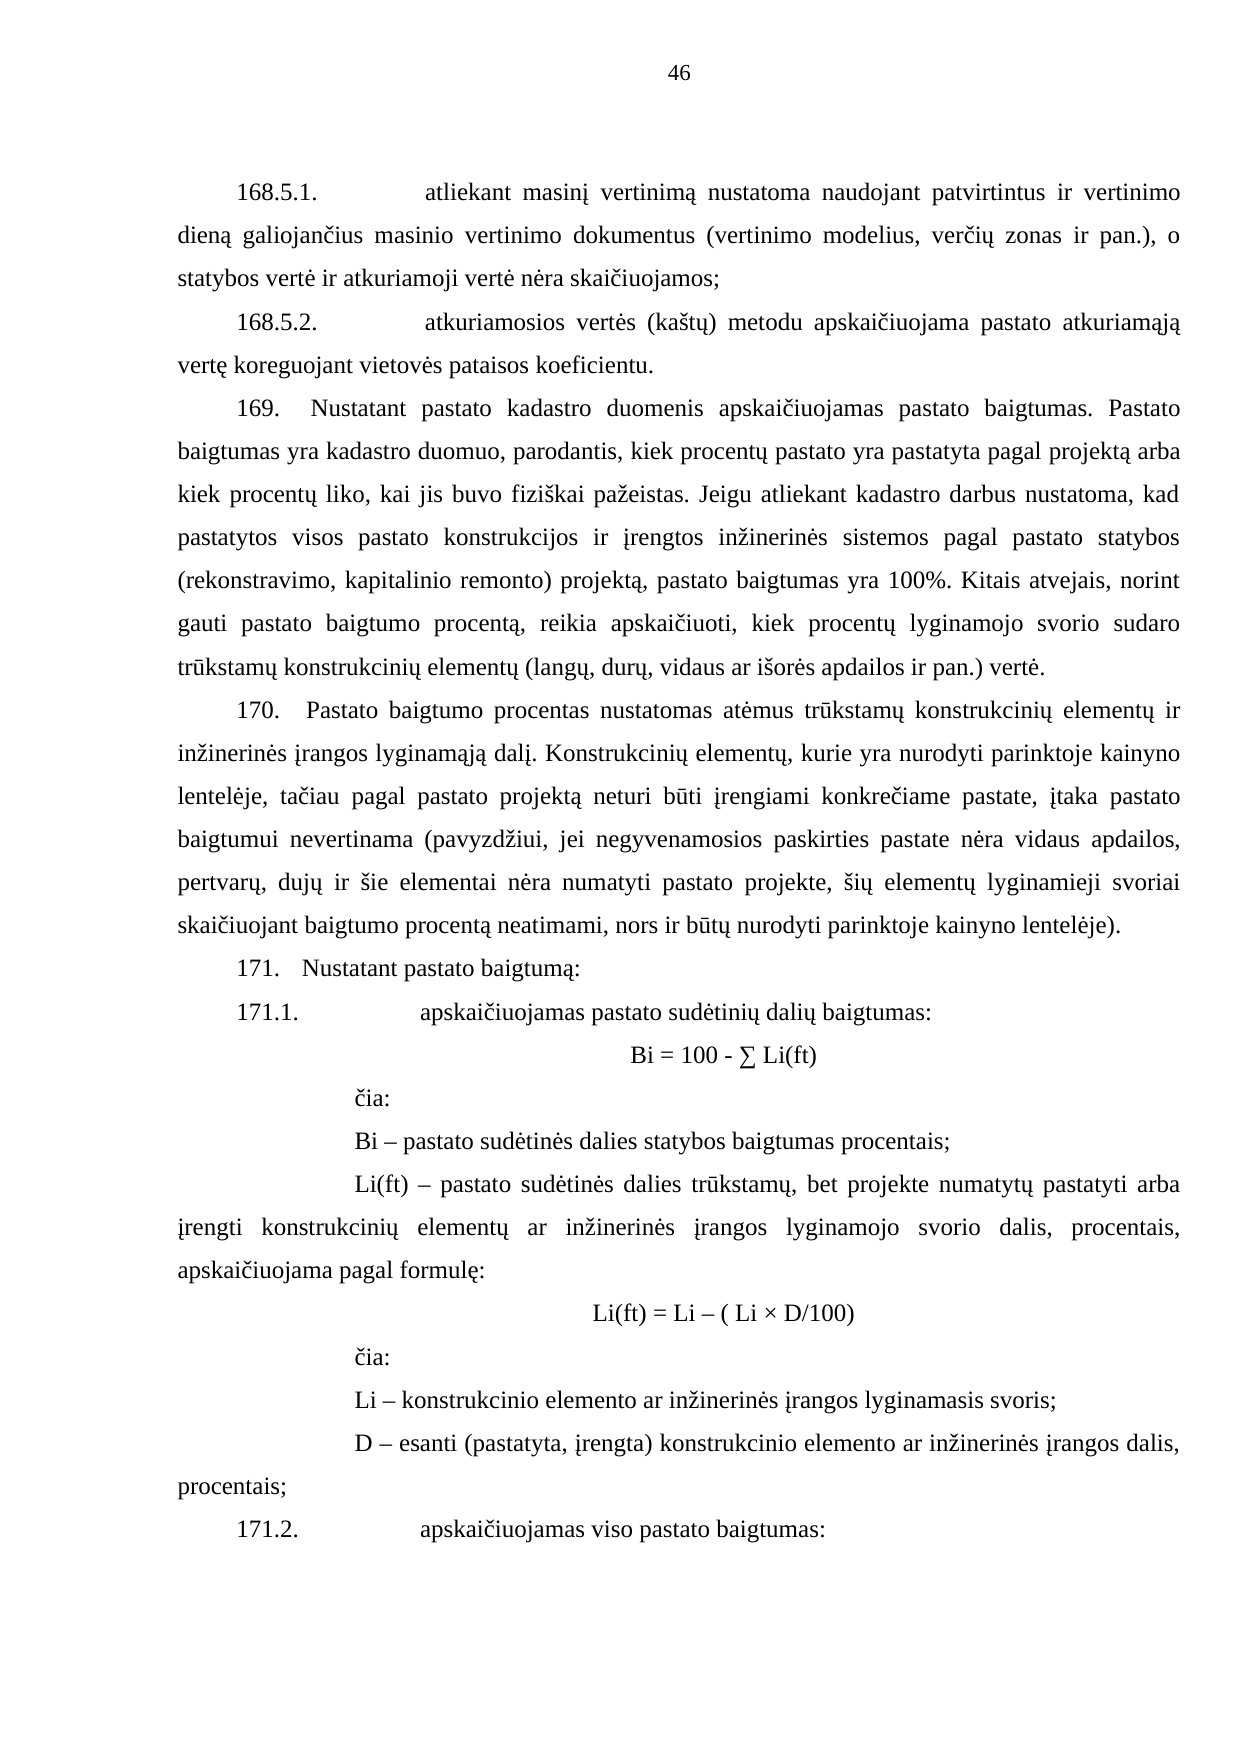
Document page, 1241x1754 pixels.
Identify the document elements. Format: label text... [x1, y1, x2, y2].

text Li(ft) = Li – ( Li × D/100) [177, 1298, 1181, 1327]
text 168.5.2. atkuriamosios vertės (kaštų) metodu apskaičiuojama pastato atkuriamąją vertę koreguojant vietovės pataisos koeficientu. [177, 307, 1181, 378]
text 168.5.1. atliekant masinį vertinimą nustatoma naudojant patvirtintus ir vertinimo dieną galiojančius masinio vertinimo dokumentus (vertinimo modelius, verčių zonas ir pan.), o statybos vertė ir atkuriamoji vertė nėra skaičiuojamos; [177, 177, 1181, 292]
text čia: [177, 1342, 1181, 1370]
text D – esanti (pastatyta, įrengta) konstrukcinio elemento ar inžinerinės įrangos dalis, procentais; [177, 1428, 1181, 1500]
text Bi – pastato sudėtinės dalies statybos baigtumas procentais; [177, 1126, 1181, 1155]
text 169. Nustatant pastato kadastro duomenis apskaičiuojamas pastato baigtumas. Pastato baigtumas yra kadastro duomuo, parodantis, kiek procentų pastato yra pastatyta pagal projektą arba kiek procentų liko, kai jis buvo fiziškai pažeistas. Jeigu atliekant kadastro darbus nustatoma, kad pastatytos visos pastato konstrukcijos ir įrengtos inžinerinės sistemos pagal pastato statybos (rekonstravimo, kapitalinio remonto) projektą, pastato baigtumas yra 100%. Kitais atvejais, norint gauti pastato baigtumo procentą, reikia apskaičiuoti, kiek procentų lyginamojo svorio sudaro trūkstamų konstrukcinių elementų (langų, durų, vidaus ar išorės apdailos ir pan.) vertė. [177, 393, 1181, 680]
text 171.2. apskaičiuojamas viso pastato baigtumas: [177, 1514, 1181, 1543]
text 171.1. apskaičiuojamas pastato sudėtinių dalių baigtumas: [177, 997, 1181, 1025]
text 170. Pastato baigtumo procentas nustatomas atėmus trūkstamų konstrukcinių elementų ir inžinerinės įrangos lyginamąją dalį. Konstrukcinių elementų, kurie yra nurodyti parinktoje kainyno lentelėje, tačiau pagal pastato projektą neturi būti įrengiami konkrečiame pastate, įtaka pastato baigtumui nevertinama (pavyzdžiui, jei negyvenamosios paskirties pastate nėra vidaus apdailos, pertvarų, dujų ir šie elementai nėra numatyti pastato projekte, šių elementų lyginamieji svoriai skaičiuojant baigtumo procentą neatimami, nors ir būtų nurodyti parinktoje kainyno lentelėje). [177, 695, 1181, 939]
text 171. Nustatant pastato baigtumą: [177, 953, 1181, 982]
text Li(ft) – pastato sudėtinės dalies trūkstamų, bet projekte numatytų pastatyti arba įrengti konstrukcinių elementų ar inžinerinės įrangos lyginamojo svorio dalis, procentais, apskaičiuojama pagal formulę: [177, 1169, 1181, 1284]
text Bi = 100 - ∑ Li(ft) [177, 1040, 1181, 1068]
text Li – konstrukcinio elemento ar inžinerinės įrangos lyginamasis svoris; [177, 1385, 1181, 1413]
text čia: [177, 1083, 1181, 1112]
